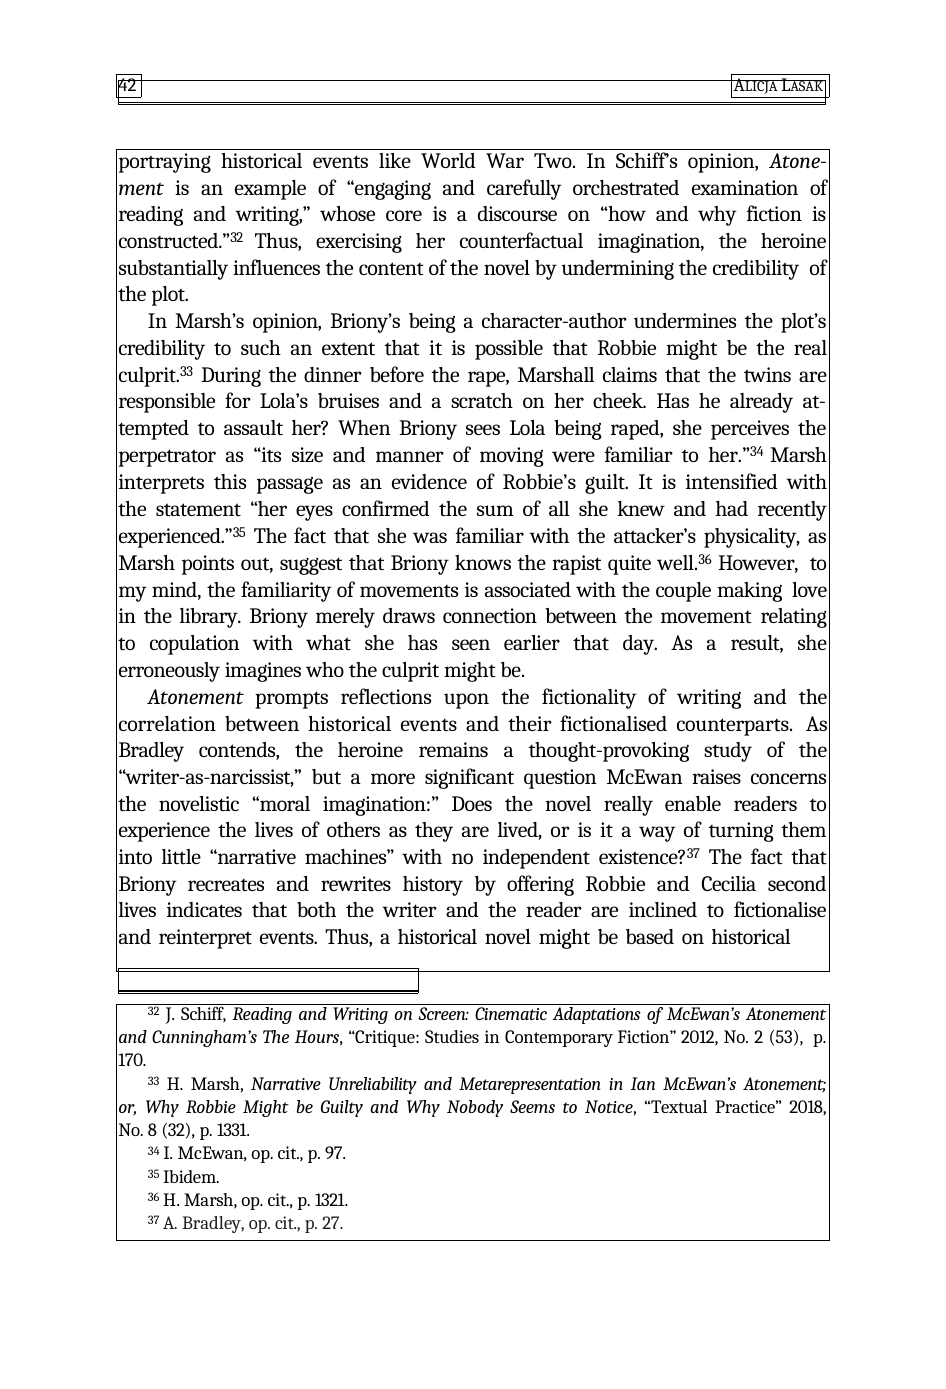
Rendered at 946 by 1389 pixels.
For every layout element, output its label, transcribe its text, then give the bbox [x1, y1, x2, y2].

text 37 A. Bradley, op. cit., p. 27. [148, 1213, 829, 1234]
text Atonement prompts reflections upon the fictionality of writing and the correlation between historical events and their fictionalised counterparts. As Bradley contends, the heroine remains a thought-provoking study of the “writer-as-narcissist,” but a more significant question McEwan raises concerns the novelistic “moral imagination:” Does the novel really enable readers to experience the lives of others as they are lived, or is it a way of turning them into little “narrative machines” with no independent existence?37 The fact that Briony recreates and rewrites history by offering Robbie and Cecilia second lives indicates that both the writer and the reader are inclined to fictionalise and reinterpret events. Thus, a historical novel might be based on historical [118, 685, 828, 950]
text 32 J. Schiff, Reading and Writing on Screen: Cinematic Adaptations of McEwan’s Atonement and Cunningham’s The Hours, “Critique: Studies in Contemporary Fiction” 2012, No. 2 (53), p. 170. [118, 1005, 827, 1072]
text portraying historical events like World War Two. In Schiff’s opinion, Atone- ment is an example of “engaging and carefully orchestrated examination of reading and writing,” whose core is a discourse on “how and why fiction is constructed.”32 Thus, exercising her counterfactual imagination, the heroine substantially influences the content of the novel by undermining the credibility of the plot. [118, 150, 827, 307]
text 36 H. Marsh, op. cit., p. 1321. [148, 1189, 829, 1211]
text In Marsh’s opinion, Briony’s being a character-author undermines the plot’s credibility to such an extent that it is possible that Robbie might be the real culprit.33 During the dinner before the rape, Marshall claims that the twins are responsible for Lola’s bruises and a scratch on her cheek. Has he already at- tempted to assault her? When Briony sees Lola being raped, she perceives the perpetrator as “its size and manner of moving were familiar to her.”34 Marsh interprets this passage as an evidence of Robbie’s guilt. It is intensified with the statement “her eyes confirmed the sum of all she knew and had recently experienced.”35 The fact that she was familiar with the attacker’s physicality, as Marsh points out, suggest that Briony knows the rapist quite well.36 However, to my mind, the familiarity of movements is associated with the couple making love in the library. Briony merely draws connection between the movement relating to copulation with what she has seen earlier that day. As a result, she erroneously imagines who the culprit might be. [118, 308, 827, 683]
text ALICJA LASAK [733, 75, 829, 96]
text 33 H. Marsh, Narrative Unreliability and Metarepresentation in Ian McEwan’s Atonement; or, Why Robbie Might be Guilty and Why Nobody Seems to Notice, “Textual Practice” 2018, No. 8 (32), p. 1331. [118, 1073, 828, 1141]
text 34 I. McEwan, op. cit., p. 97. [148, 1143, 829, 1164]
text [118, 75, 141, 80]
text 35 Ibidem. [148, 1166, 829, 1188]
text 42 [119, 81, 141, 96]
